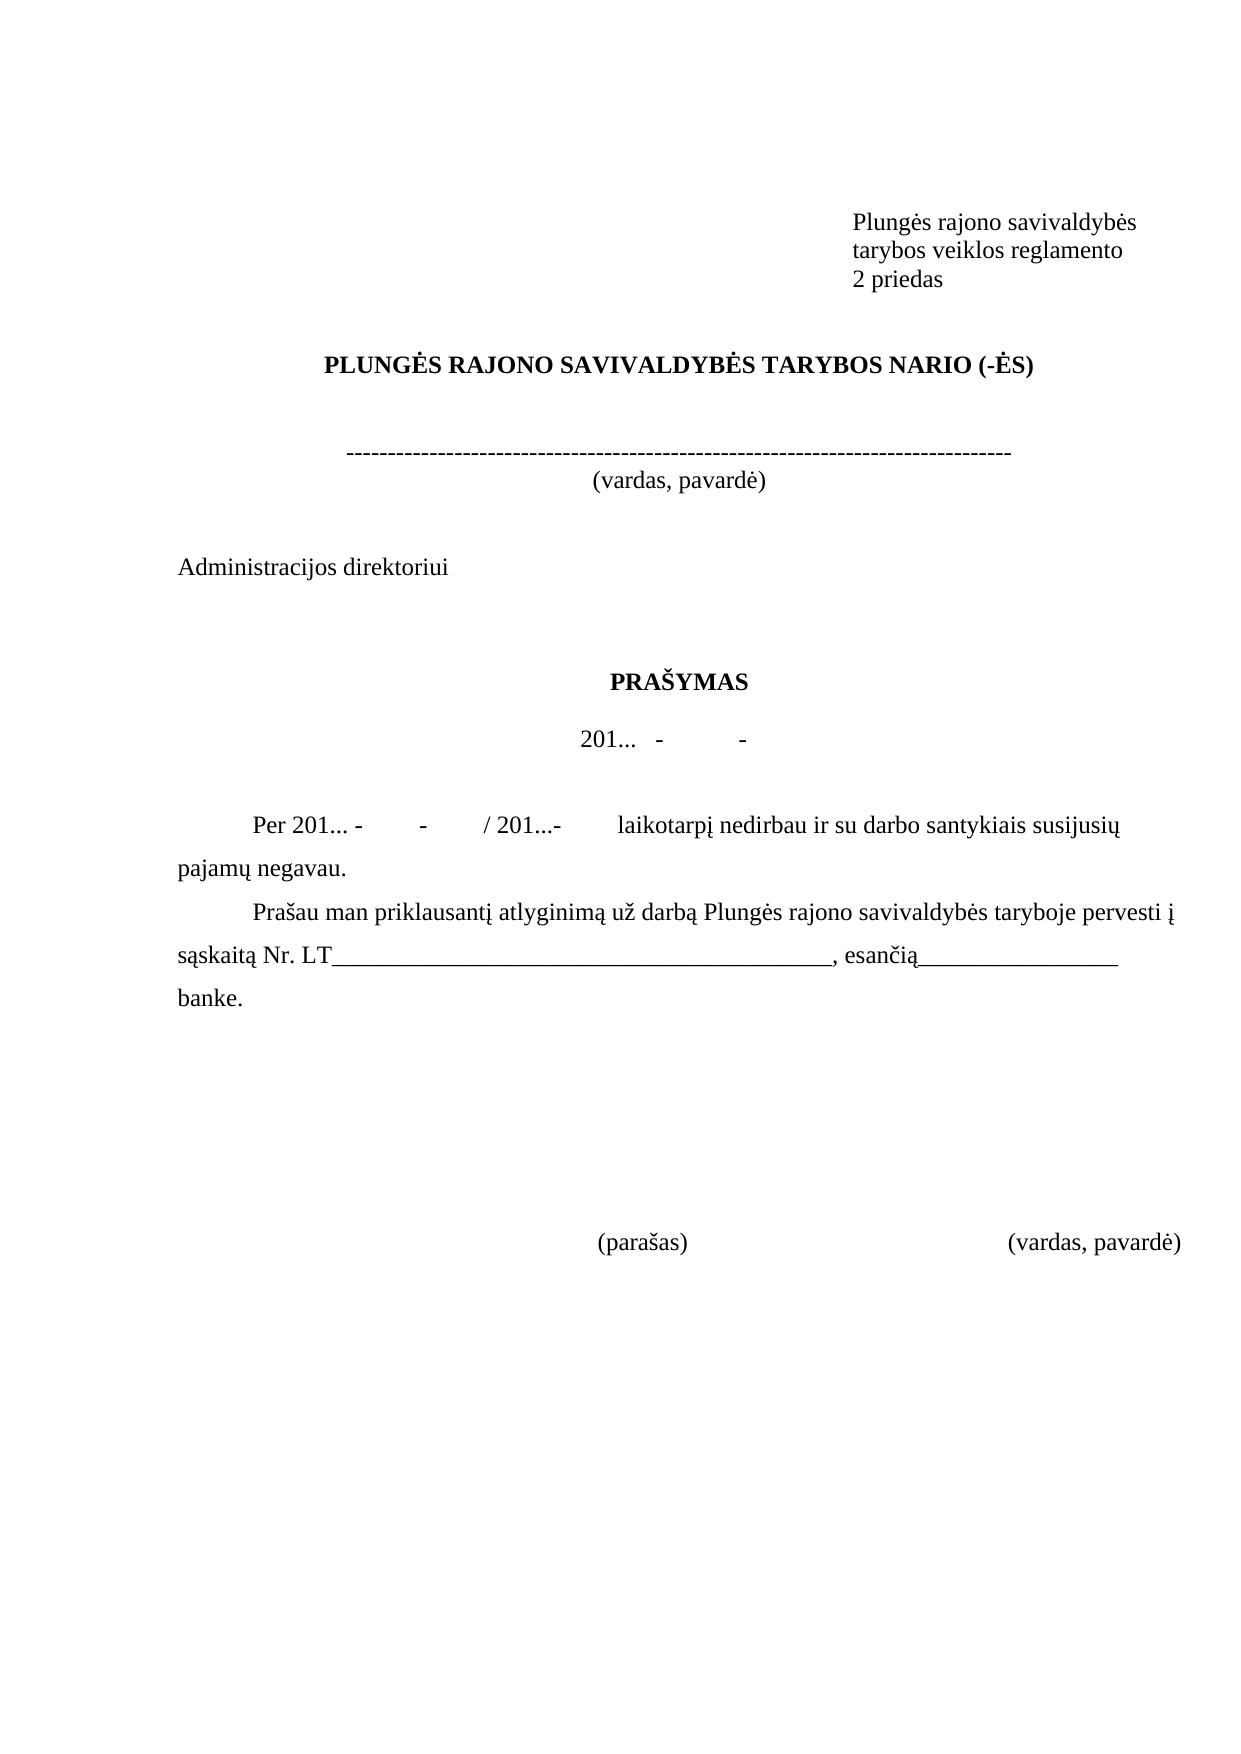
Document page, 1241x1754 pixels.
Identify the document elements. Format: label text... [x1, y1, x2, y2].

text Plungės rajono savivaldybės [177, 207, 1181, 235]
text PRAŠYMAS [177, 667, 1181, 695]
text -------------------------------------------------------------------------------- [177, 437, 1181, 465]
text Per 201... - - / 201...- laikotarpį nedirbau ir su darbo santykiais susijusių pajamų negavau. [177, 810, 1181, 882]
text Administracijos direktoriui [177, 552, 1181, 580]
text Prašau man priklausantį atlyginimą už darbą Plungės rajono savivaldybės taryboje pervesti į sąskaitą Nr. LT________________________________________, esančią________________ banke. [177, 897, 1181, 1012]
text (vardas, pavardė) [177, 465, 1181, 494]
text PLUNGĖS RAJONO SAVIVALDYBĖS TARYBOS NARIO (-ĖS) [177, 350, 1181, 379]
text 201... - - [177, 724, 1181, 753]
text (parašas) (vardas, pavardė) [177, 1227, 1181, 1256]
text 2 priedas [177, 264, 1181, 293]
text tarybos veiklos reglamento [177, 235, 1181, 264]
